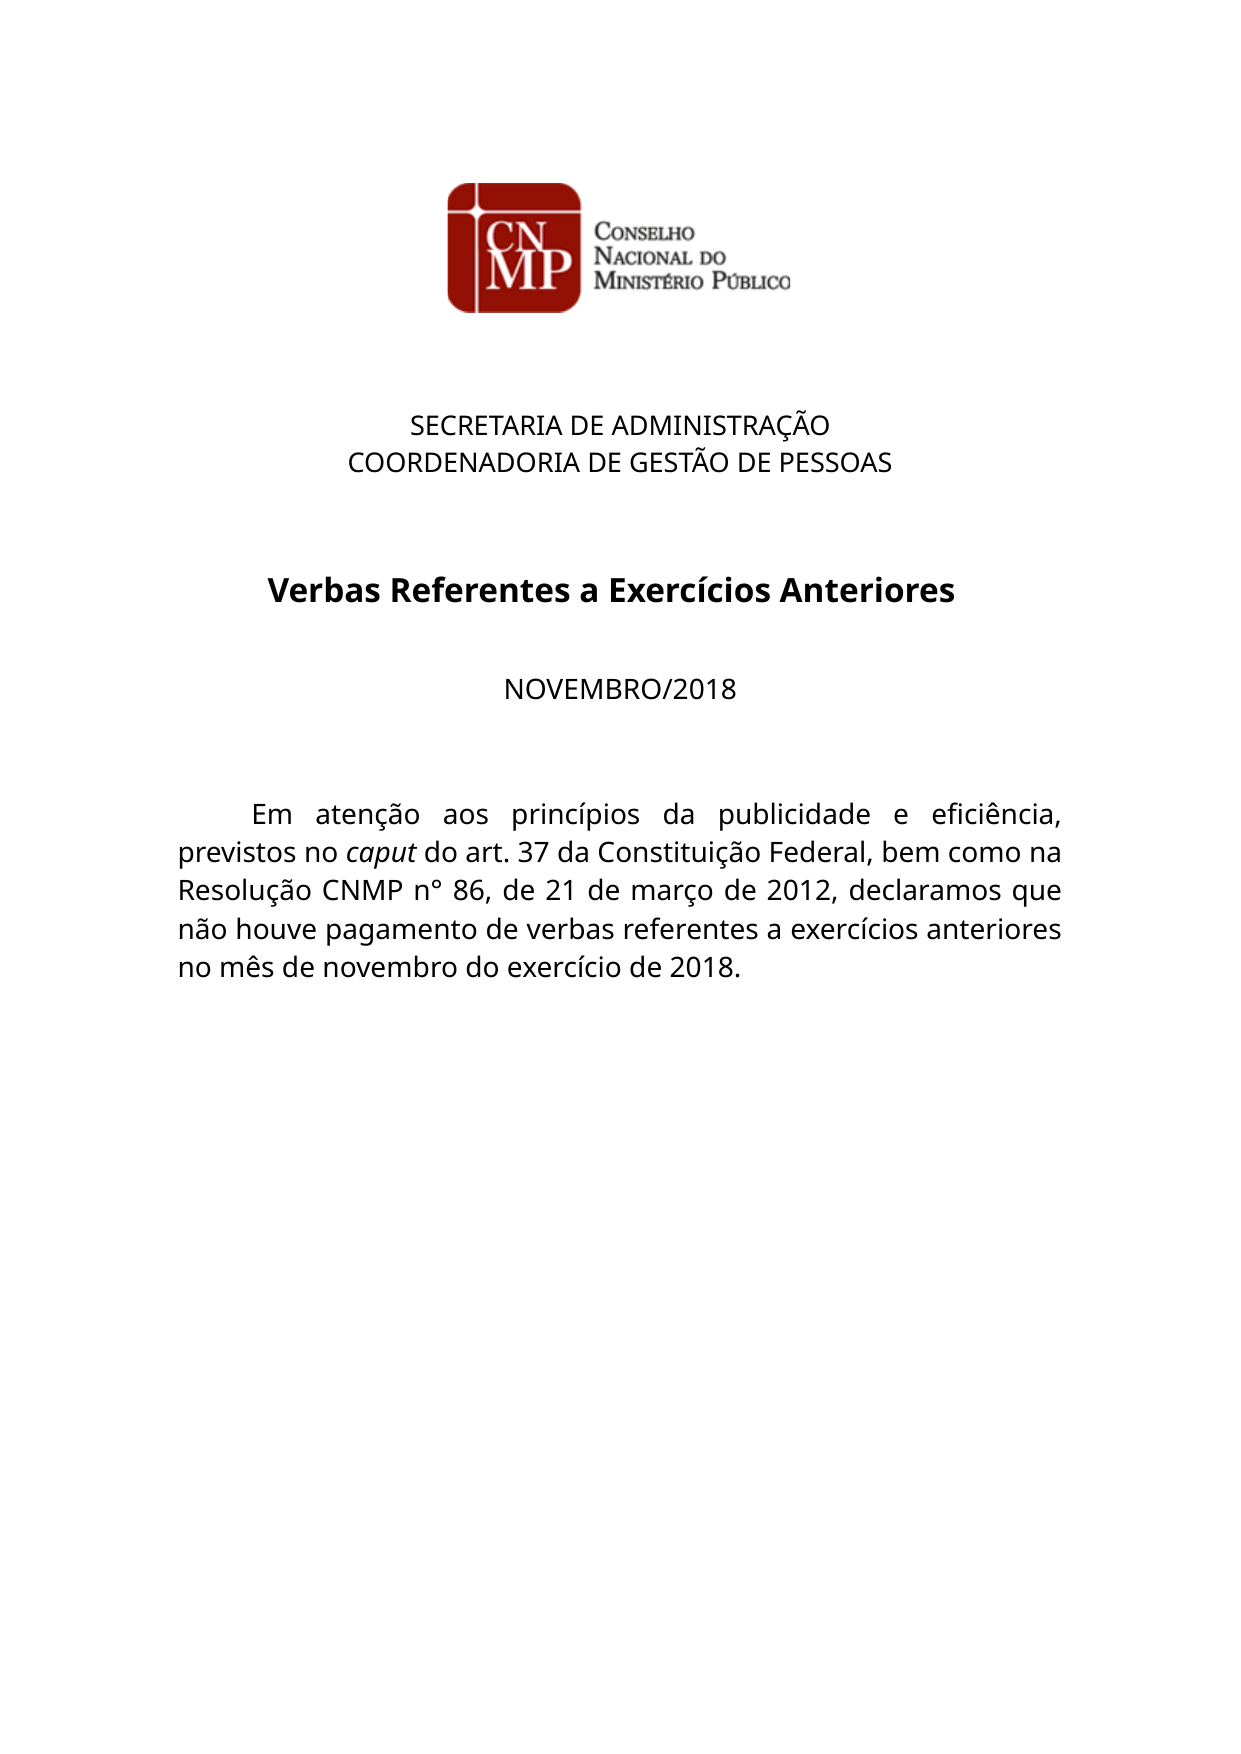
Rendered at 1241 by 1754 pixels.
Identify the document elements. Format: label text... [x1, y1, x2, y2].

text COORDENADORIA DE GESTÃO DE PESSOAS [177, 443, 1063, 480]
text Verbas Referentes a Exercícios Anteriores [177, 567, 1063, 612]
text SECRETARIA DE ADMINISTRAÇÃO [177, 407, 1063, 443]
text Em atenção aos princípios da publicidade e eficiência, previstos no caput do art. 37 da Constituição Federal, bem como na Resolução CNMP n° 86, de 21 de março de 2012, declaramos que não houve pagamento de verbas referentes a exercícios anteriores no mês de novembro do exercício de 2018. [177, 794, 1063, 986]
text NOVEMBRO/2018 [177, 669, 1063, 708]
